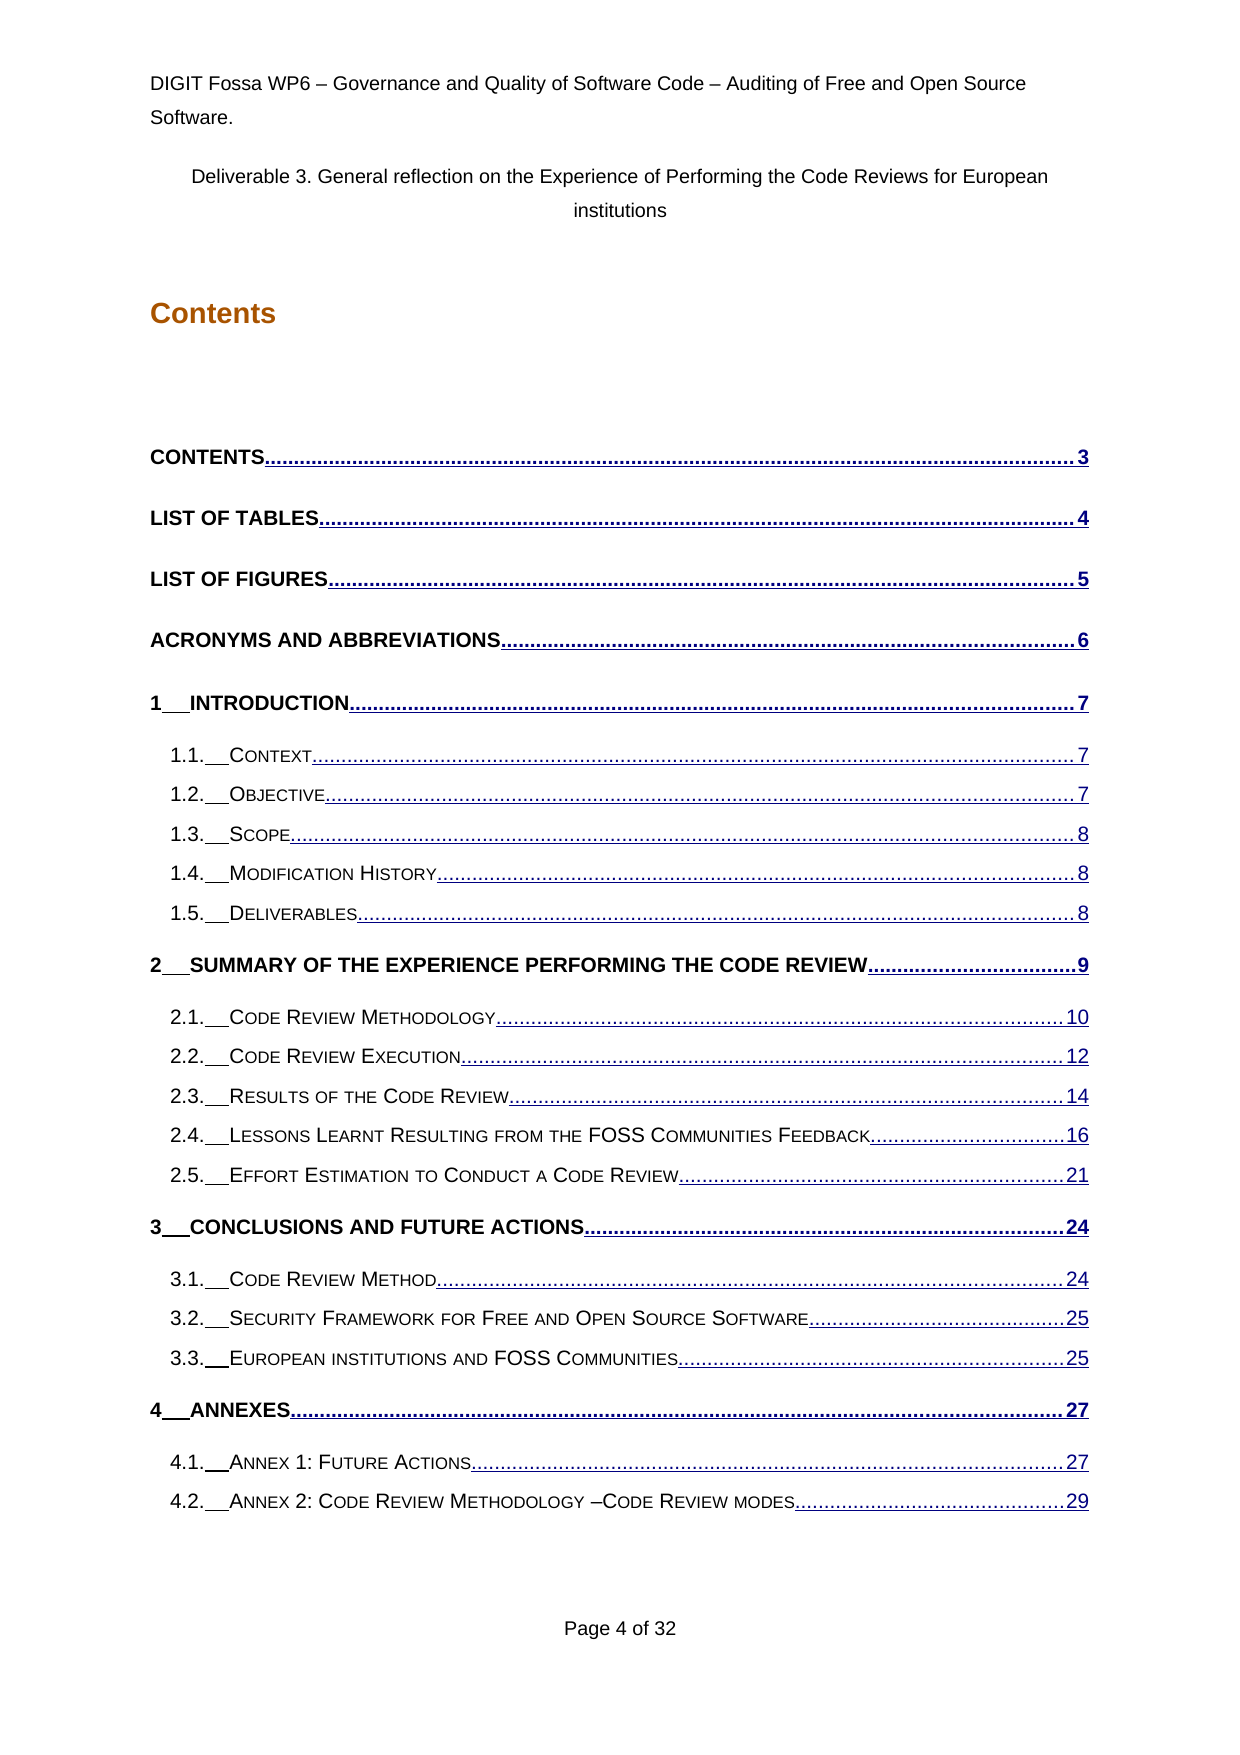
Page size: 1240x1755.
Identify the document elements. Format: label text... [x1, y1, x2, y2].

text List of Tables 4 [150, 506, 1090, 530]
text 1.1. Context 7 [170, 741, 1090, 767]
text 4 Annexes 27 [150, 1396, 1090, 1422]
text Acronyms and Abbreviations 6 [150, 628, 1090, 652]
text 2.5. Effort Estimation to Conduct a Code Review 21 [170, 1161, 1090, 1187]
text 3 Conclusions and Future Actions 24 [150, 1213, 1090, 1239]
text Contents 3 [150, 445, 1090, 469]
text 1.5. Deliverables 8 [170, 899, 1090, 925]
text 1.3. Scope 8 [170, 820, 1090, 846]
text 4.1. Annex 1: Future Actions 27 [170, 1448, 1090, 1474]
text 1.4. Modification History 8 [170, 859, 1090, 886]
text 3.2. Security Framework for Free and Open Source Software 25 [170, 1304, 1090, 1331]
text Contents [150, 296, 1090, 330]
text 2.2. Code Review Execution 12 [170, 1042, 1090, 1069]
text 1 Introduction 7 [150, 689, 1090, 715]
text 2.1. Code Review Methodology 10 [170, 1003, 1090, 1029]
text List of Figures 5 [150, 567, 1090, 591]
text 4.2. Annex 2: Code Review Methodology –Code Review modes 29 [170, 1487, 1090, 1513]
text 3.1. Code Review Method 24 [170, 1265, 1090, 1291]
text 1.2. Objective 7 [170, 780, 1090, 807]
text 3.3. European institutions and FOSS Communities 25 [170, 1344, 1090, 1370]
text 2.4. Lessons Learnt Resulting from the FOSS Communities Feedback 16 [170, 1121, 1090, 1148]
text 2 Summary of the Experience Performing the Code Review 9 [150, 951, 1090, 977]
text 2.3. Results of the Code Review 14 [170, 1082, 1090, 1108]
